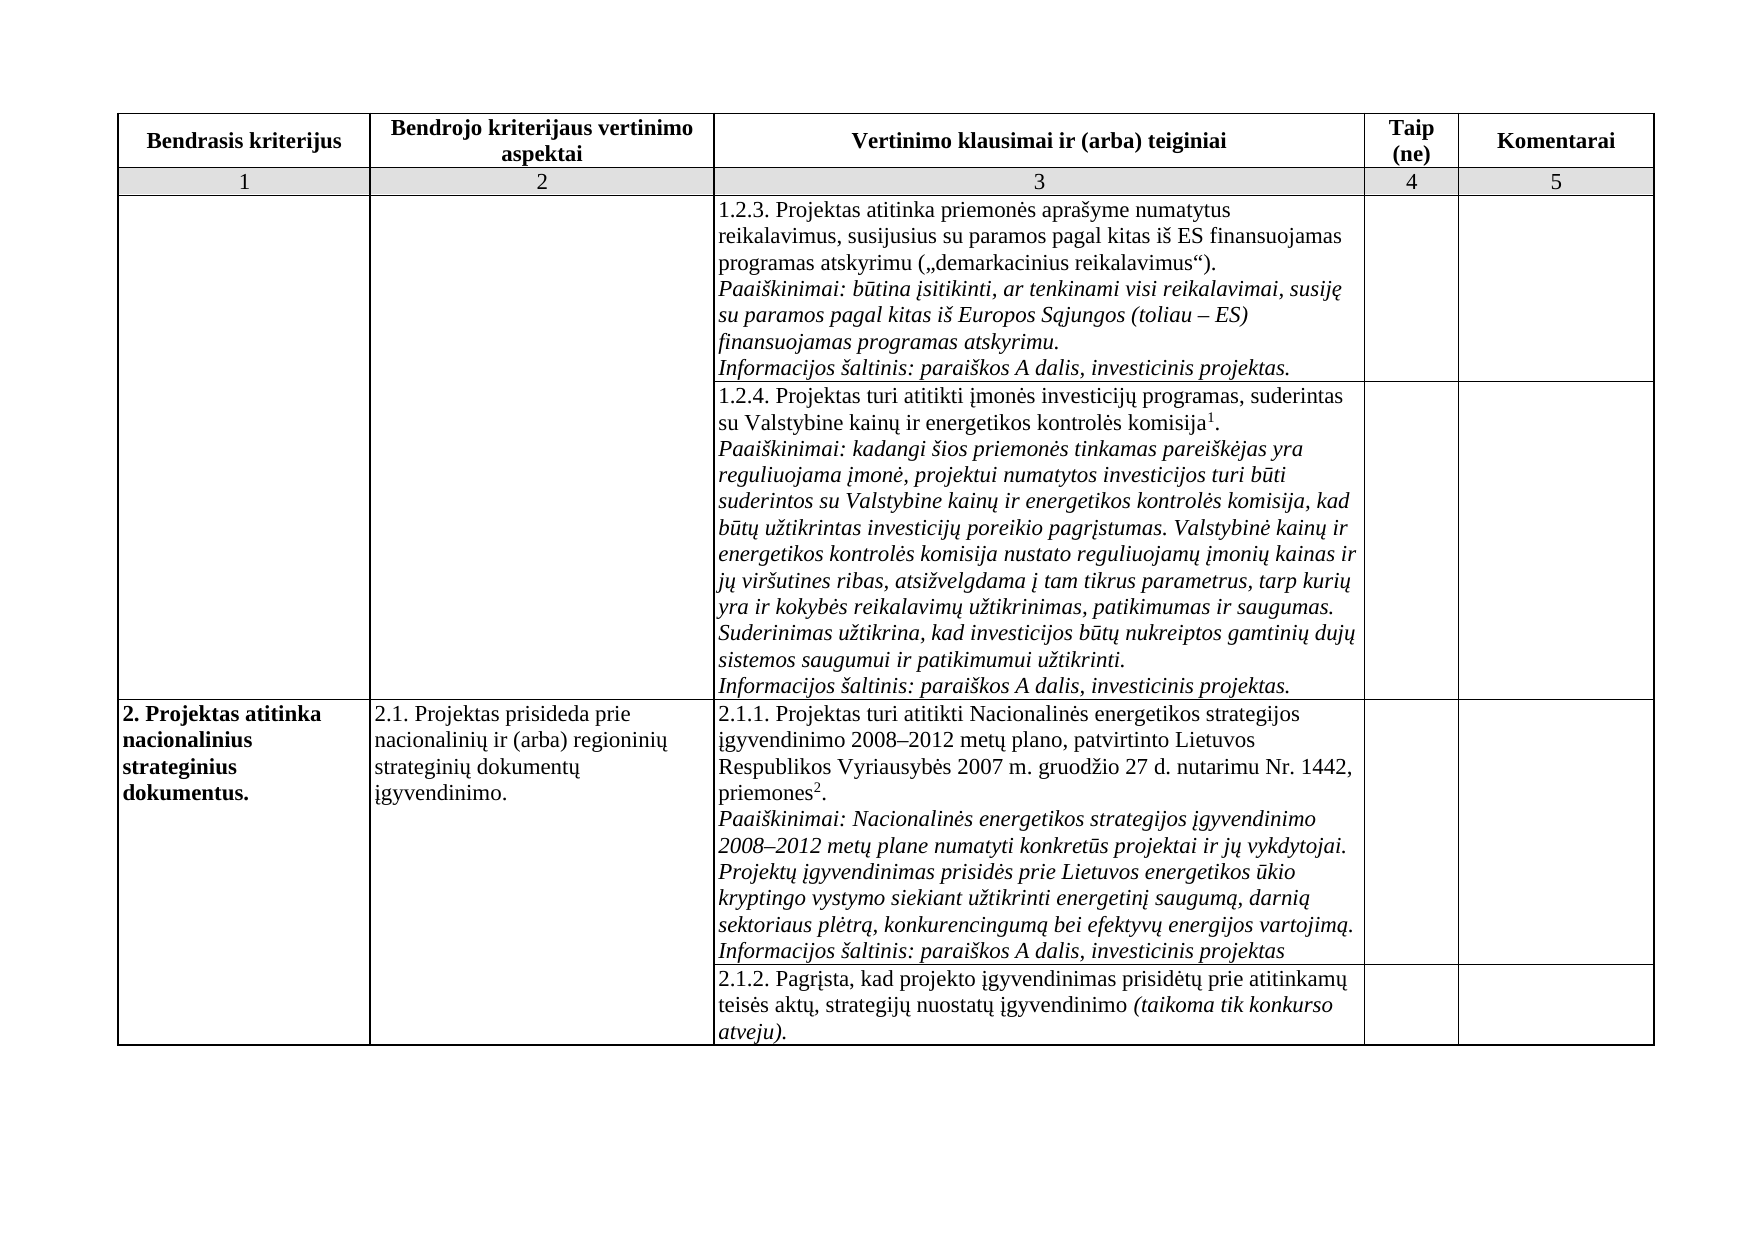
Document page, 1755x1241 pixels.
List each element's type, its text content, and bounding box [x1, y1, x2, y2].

table_cell 1 [119, 168, 369, 194]
table_header Taip (ne) [1365, 114, 1458, 167]
table_cell [371, 196, 713, 698]
table_cell 1.2.4. Projektas turi atitikti įmonės investicijų programas, suderintas su Valstybine kainų ir energetikos kontrolės komisija1. Paaiškinimai: kadangi šios priemonės tinkamas pareiškėjas yra reguliuojama įmonė, projektui numatytos investicijos turi būti suderintos su Valstybine kainų ir energetikos kontrolės komisija, kad būtų užtikrintas investicijų poreikio pagrįstumas. Valstybinė kainų ir energetikos kontrolės komisija nustato reguliuojamų įmonių kainas ir jų viršutines ribas, atsižvelgdama į tam tikrus parametrus, tarp kurių yra ir kokybės reikalavimų užtikrinimas, patikimumas ir saugumas. Suderinimas užtikrina, kad investicijos būtų nukreiptos gamtinių dujų sistemos saugumui ir patikimumui užtikrinti. Informacijos šaltinis: paraiškos A dalis, investicinis projektas. [715, 382, 1364, 698]
table_header Bendrasis kriterijus [119, 114, 369, 167]
table_cell [1459, 965, 1653, 1044]
table_cell [1365, 196, 1458, 381]
table_cell 2.1.2. Pagrįsta, kad projekto įgyvendinimas prisidėtų prie atitinkamų teisės aktų, strategijų nuostatų įgyvendinimo (taikoma tik konkurso atveju). [715, 965, 1364, 1044]
table_header Komentarai [1459, 114, 1653, 167]
table_cell 2.1. Projektas prisideda prie nacionalinių ir (arba) regioninių strateginių dokumentų įgyvendinimo. [371, 700, 713, 1044]
table_cell 1.2.3. Projektas atitinka priemonės aprašyme numatytus reikalavimus, susijusius su paramos pagal kitas iš ES finansuojamas programas atskyrimu („demarkacinius reikalavimus“). Paaiškinimai: būtina įsitikinti, ar tenkinami visi reikalavimai, susiję su paramos pagal kitas iš Europos Sąjungos (toliau – ES) finansuojamas programas atskyrimu. Informacijos šaltinis: paraiškos A dalis, investicinis projektas. [715, 196, 1364, 381]
table_cell [119, 196, 369, 698]
table_cell [1365, 382, 1458, 698]
table_cell 4 [1365, 168, 1458, 194]
table_header Vertinimo klausimai ir (arba) teiginiai [715, 114, 1364, 167]
table_cell 3 [715, 168, 1364, 194]
table_cell [1365, 700, 1458, 963]
table_cell 2.1.1. Projektas turi atitikti Nacionalinės energetikos strategijos įgyvendinimo 2008–2012 metų plano, patvirtinto Lietuvos Respublikos Vyriausybės 2007 m. gruodžio 27 d. nutarimu Nr. 1442, priemones2. Paaiškinimai: Nacionalinės energetikos strategijos įgyvendinimo 2008–2012 metų plane numatyti konkretūs projektai ir jų vykdytojai. Projektų įgyvendinimas prisidės prie Lietuvos energetikos ūkio kryptingo vystymo siekiant užtikrinti energetinį saugumą, darnią sektoriaus plėtrą, konkurencingumą bei efektyvų energijos vartojimą. Informacijos šaltinis: paraiškos A dalis, investicinis projektas [715, 700, 1364, 963]
table_cell [1365, 965, 1458, 1044]
table_cell [1459, 700, 1653, 963]
table_cell 2. Projektas atitinka nacionalinius strateginius dokumentus. [119, 700, 369, 1044]
table_cell 2 [371, 168, 713, 194]
table_cell [1459, 382, 1653, 698]
table_cell [1459, 196, 1653, 381]
table_header Bendrojo kriterijaus vertinimo aspektai [371, 114, 713, 167]
table_cell 5 [1459, 168, 1653, 194]
